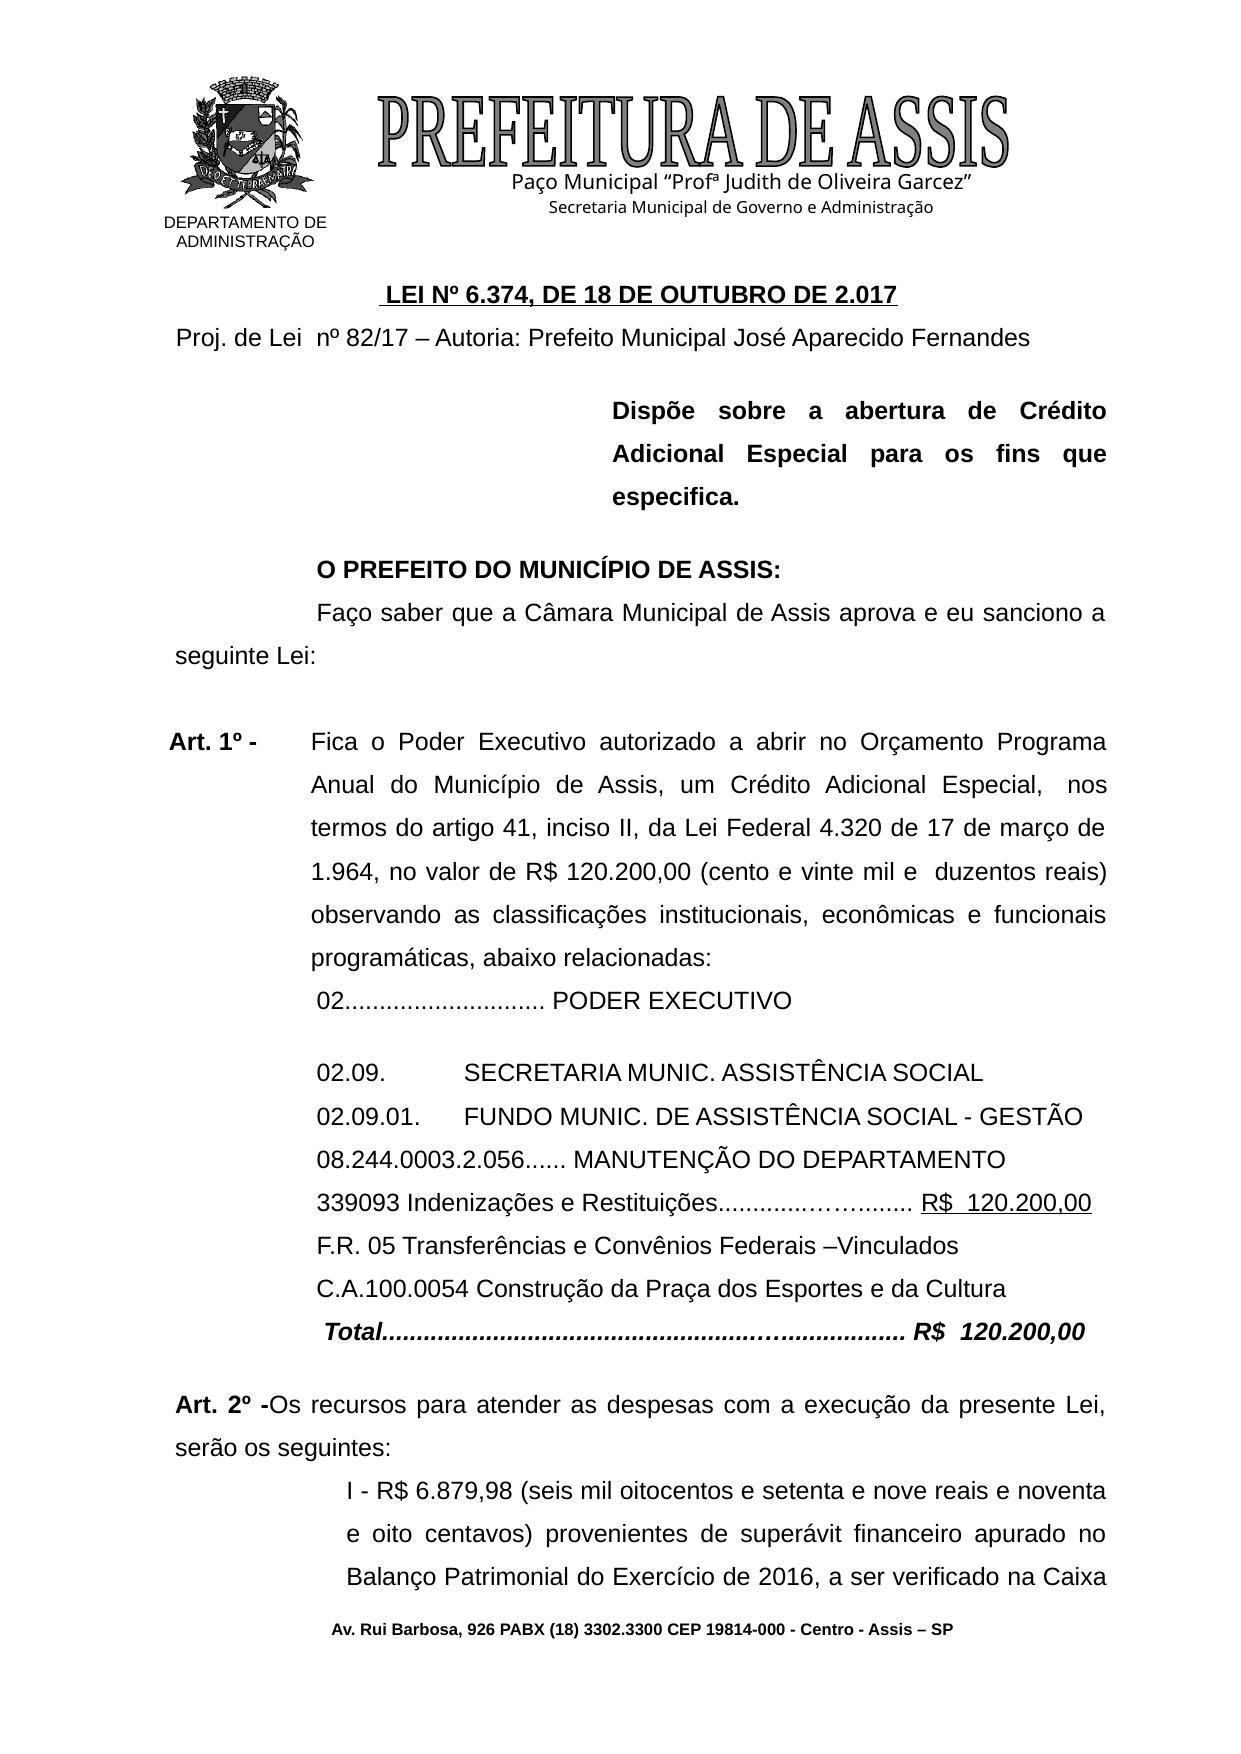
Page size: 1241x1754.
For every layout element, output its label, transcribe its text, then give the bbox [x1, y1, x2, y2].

text Proj. de Lei nº 82/17 – Autoria: Prefeito Municipal José Aparecido Fernandes [169, 323, 1107, 352]
text 02.09. SECRETARIA MUNIC. ASSISTÊNCIA SOCIAL [316, 1058, 1102, 1087]
text O PREFEITO DO MUNICÍPIO DE ASSIS: [169, 554, 1107, 583]
text F.R. 05 Transferências e Convênios Federais –Vinculados [316, 1231, 1102, 1260]
text Faço saber que a Câmara Municipal de Assis aprova e eu sanciono a seguinte Lei: [175, 598, 1107, 669]
text 08.244.0003.2.056...... MANUTENÇÃO DO DEPARTAMENTO [316, 1145, 1102, 1173]
text Art. 2º -Os recursos para atender as despesas com a execução da presente Lei, serão os seguintes: [175, 1390, 1107, 1462]
text 339093 Indenizações e Restituições.............……........ R$ 120.200,00 [316, 1188, 1102, 1217]
text I - R$ 6.879,98 (seis mil oitocentos e setenta e nove reais e noventa e oito centavos) provenientes de superávit financeiro apurado no Balanço Patrimonial do Exercício de 2016, a ser verificado na Caixa [346, 1476, 1107, 1591]
text LEI Nº 6.374, DE 18 DE OUTUBRO DE 2.017 [169, 280, 1107, 309]
text Total......................................................….................. R$ 120.200,00 [243, 1317, 1107, 1346]
text Art. 1º - Fica o Poder Executivo autorizado a abrir no Orçamento Programa Anual do Município de Assis, um Crédito Adicional Especial, nos termos do artigo 41, inciso II, da Lei Federal 4.320 de 17 de março de 1.964, no valor de R$ 120.200,00 (cento e vinte mil e duzentos reais) observando as classificações institucionais, econômicas e funcionais programáticas, abaixo relacionadas: [169, 727, 1107, 971]
text 02............................. PODER EXECUTIVO [174, 986, 1107, 1014]
text Dispõe sobre a abertura de Crédito Adicional Especial para os fins que especifica. [612, 396, 1107, 511]
text C.A.100.0054 Construção da Praça dos Esportes e da Cultura [169, 1274, 1100, 1303]
text 02.09.01. FUNDO MUNIC. DE ASSISTÊNCIA SOCIAL - GESTÃO [316, 1102, 1102, 1130]
